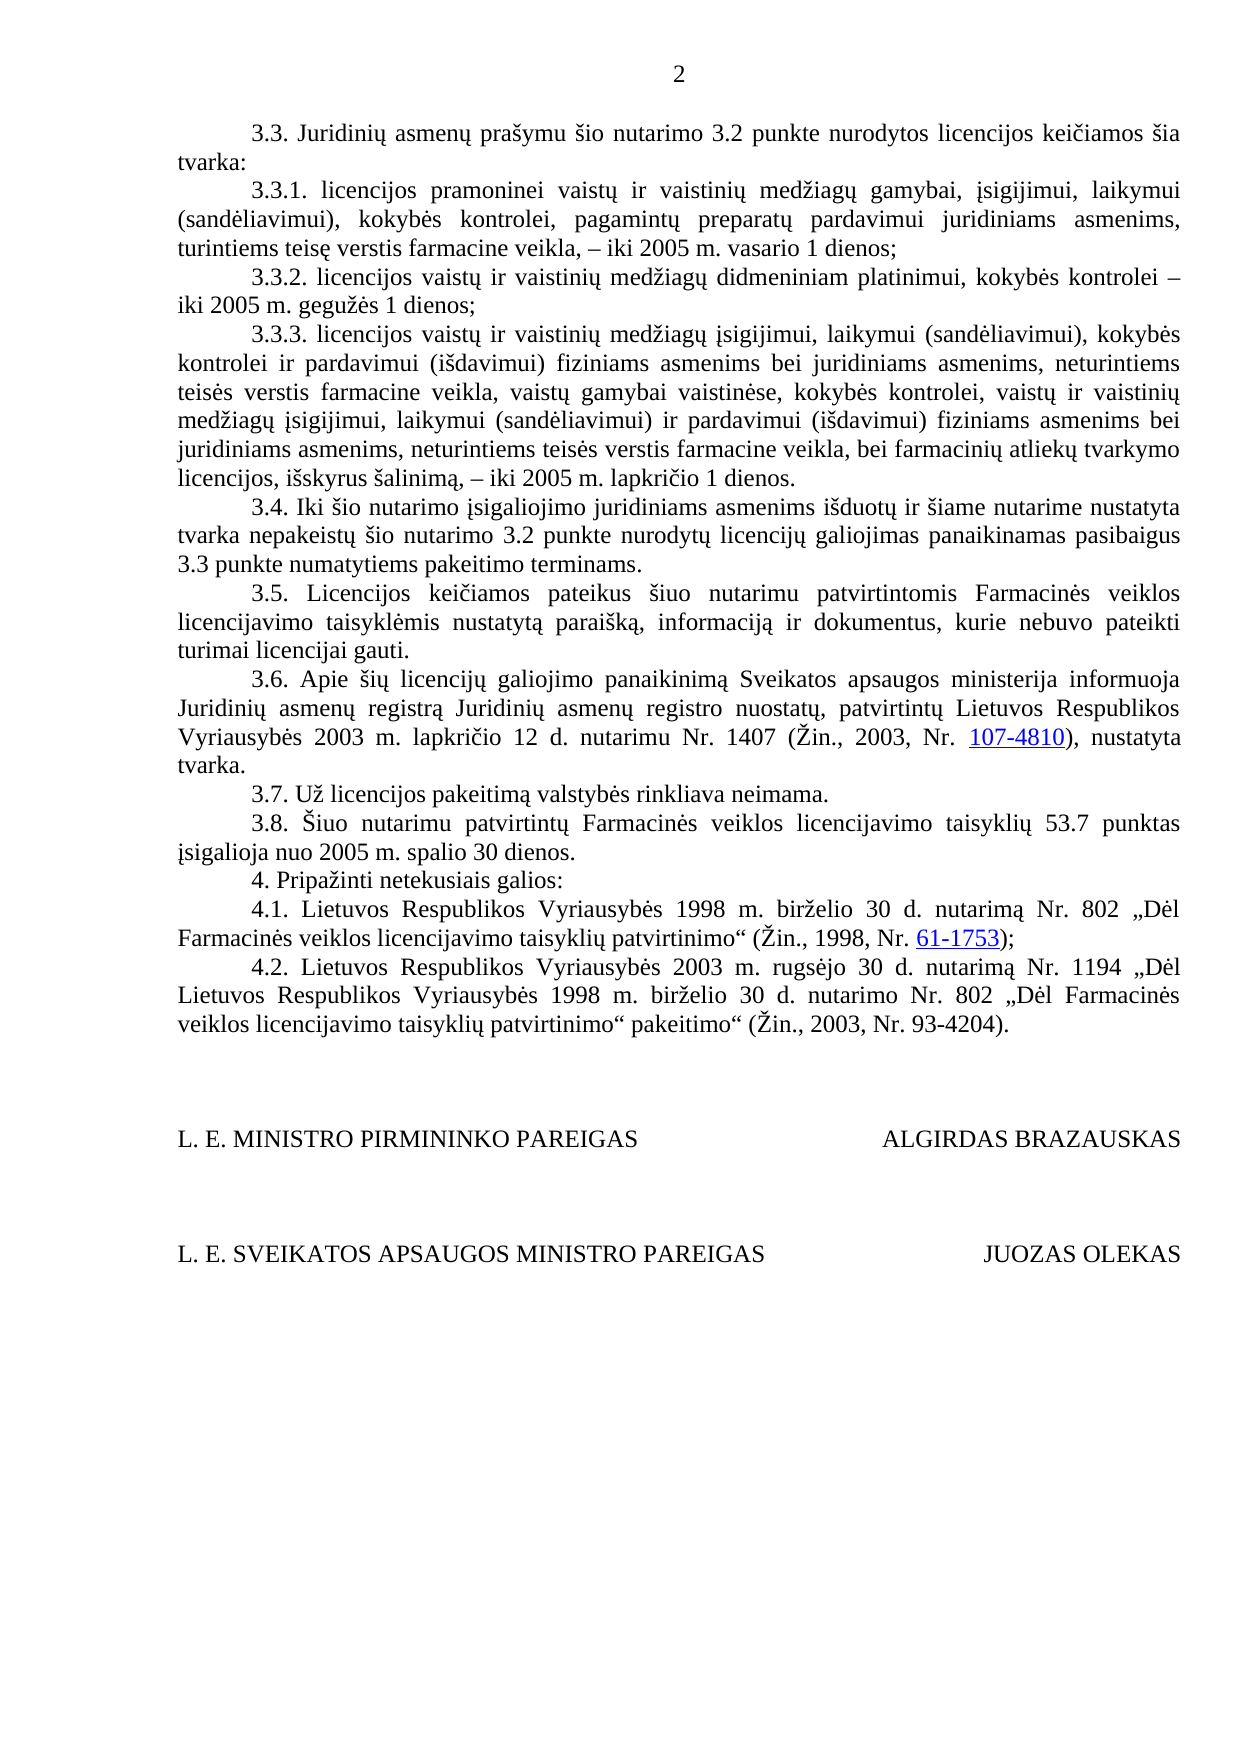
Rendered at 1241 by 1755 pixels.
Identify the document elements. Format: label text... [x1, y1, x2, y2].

text 3.7. Už licencijos pakeitimą valstybės rinkliava neimama. [177, 779, 1181, 808]
text 3.3.3. licencijos vaistų ir vaistinių medžiagų įsigijimui, laikymui (sandėliavimui), kokybės kontrolei ir pardavimui (išdavimui) fiziniams asmenims bei juridiniams asmenims, neturintiems teisės verstis farmacine veikla, vaistų gamybai vaistinėse, kokybės kontrolei, vaistų ir vaistinių medžiagų įsigijimui, laikymui (sandėliavimui) ir pardavimui (išdavimui) fiziniams asmenims bei juridiniams asmenims, neturintiems teisės verstis farmacine veikla, bei farmacinių atliekų tvarkymo licencijos, išskyrus šalinimą, – iki 2005 m. lapkričio 1 dienos. [177, 319, 1181, 492]
text 4.2. Lietuvos Respublikos Vyriausybės 2003 m. rugsėjo 30 d. nutarimą Nr. 1194 „Dėl Lietuvos Respublikos Vyriausybės 1998 m. birželio 30 d. nutarimo Nr. 802 „Dėl Farmacinės veiklos licencijavimo taisyklių patvirtinimo“ pakeitimo“ (Žin., 2003, Nr. 93-4204). [177, 952, 1181, 1038]
text 3.3.2. licencijos vaistų ir vaistinių medžiagų didmeniniam platinimui, kokybės kontrolei – iki 2005 m. gegužės 1 dienos; [177, 262, 1181, 319]
text 4. Pripažinti netekusiais galios: [177, 866, 1181, 894]
text 4.1. Lietuvos Respublikos Vyriausybės 1998 m. birželio 30 d. nutarimą Nr. 802 „Dėl Farmacinės veiklos licencijavimo taisyklių patvirtinimo“ (Žin., 1998, Nr. 61-1753); [177, 894, 1181, 952]
text 3.5. Licencijos keičiamos pateikus šiuo nutarimu patvirtintomis Farmacinės veiklos licencijavimo taisyklėmis nustatytą paraišką, informaciją ir dokumentus, kurie nebuvo pateikti turimai licencijai gauti. [177, 578, 1181, 664]
text 3.3. Juridinių asmenų prašymu šio nutarimo 3.2 punkte nurodytos licencijos keičiamos šia tvarka: [177, 118, 1181, 176]
text L. E. SVEIKATOS APSAUGOS MINISTRO PAREIGAS JUOZAS OLEKAS [177, 1239, 1181, 1268]
text 3.4. Iki šio nutarimo įsigaliojimo juridiniams asmenims išduotų ir šiame nutarime nustatyta tvarka nepakeistų šio nutarimo 3.2 punkte nurodytų licencijų galiojimas panaikinamas pasibaigus 3.3 punkte numatytiems pakeitimo terminams. [177, 492, 1181, 578]
text L. E. MINISTRO PIRMININKO PAREIGAS ALGIRDAS BRAZAUSKAS [177, 1124, 1181, 1153]
text 3.8. Šiuo nutarimu patvirtintų Farmacinės veiklos licencijavimo taisyklių 53.7 punktas įsigalioja nuo 2005 m. spalio 30 dienos. [177, 808, 1181, 866]
text 3.6. Apie šių licencijų galiojimo panaikinimą Sveikatos apsaugos ministerija informuoja Juridinių asmenų registrą Juridinių asmenų registro nuostatų, patvirtintų Lietuvos Respublikos Vyriausybės 2003 m. lapkričio 12 d. nutarimu Nr. 1407 (Žin., 2003, Nr. 107-4810), nustatyta tvarka. [177, 664, 1181, 779]
text 3.3.1. licencijos pramoninei vaistų ir vaistinių medžiagų gamybai, įsigijimui, laikymui (sandėliavimui), kokybės kontrolei, pagamintų preparatų pardavimui juridiniams asmenims, turintiems teisę verstis farmacine veikla, – iki 2005 m. vasario 1 dienos; [177, 176, 1181, 262]
